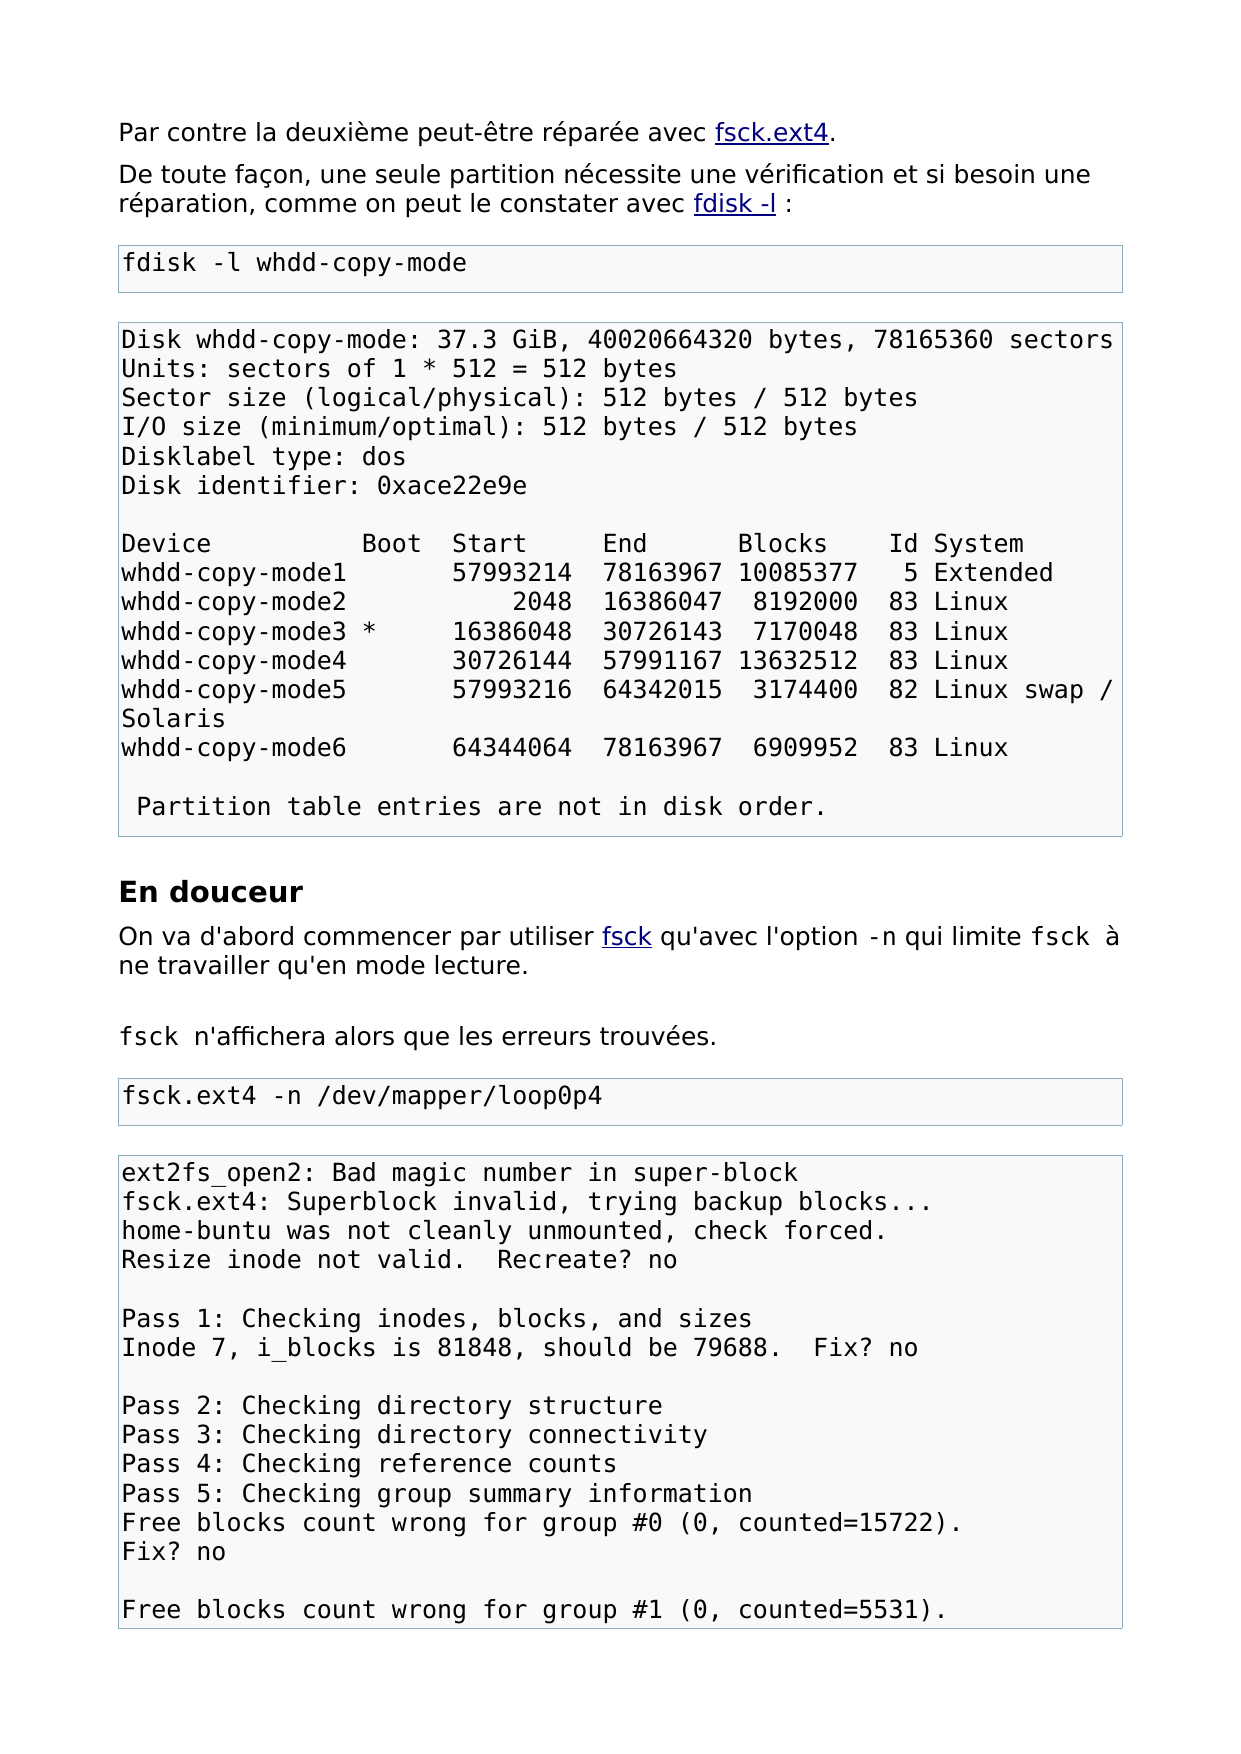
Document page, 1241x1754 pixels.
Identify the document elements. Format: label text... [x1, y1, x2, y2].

subtitle En douceur [118, 875, 1122, 909]
text Par contre la deuxième peut-être réparée avec fsck.ext4. [118, 118, 1122, 147]
text On va d'abord commencer par utiliser fsck qu'avec l'option -n qui limite fsck à ne travailler qu'en mode lecture. [118, 922, 1122, 1009]
table_header Disk whdd-copy-mode: 37.3 GiB, 40020664320 bytes, 78165360 sectors Units: sectors of 1 * 512 = 512 bytes Sector size (logical/physical): 512 bytes / 512 bytes I/O size (minimum/optimal): 512 bytes / 512 bytes Disklabel type: dos Disk identifier: 0xace22e9e Device Boot Start End Blocks Id System whdd-copy-mode1 57993214 78163967 10085377 5 Extended whdd-copy-mode2 2048 16386047 8192000 83 Linux whdd-copy-mode3 * 16386048 30726143 7170048 83 Linux whdd-copy-mode4 30726144 57991167 13632512 83 Linux whdd-copy-mode5 57993216 64342015 3174400 82 Linux swap / Solaris whdd-copy-mode6 64344064 78163967 6909952 83 Linux Partition table entries are not in disk order. [119, 323, 1122, 836]
table_header fsck.ext4 -n /dev/mapper/loop0p4 [119, 1079, 1122, 1125]
text fsck n'affichera alors que les erreurs trouvées. [118, 1022, 1122, 1051]
text De toute façon, une seule partition nécessite une vérification et si besoin une réparation, comme on peut le constater avec fdisk -l : [118, 160, 1122, 218]
table_header ext2fs_open2: Bad magic number in super-block fsck.ext4: Superblock invalid, trying backup blocks... home-buntu was not cleanly unmounted, check forced. Resize inode not valid. Recreate? no Pass 1: Checking inodes, blocks, and sizes Inode 7, i_blocks is 81848, should be 79688. Fix? no Pass 2: Checking directory structure Pass 3: Checking directory connectivity Pass 4: Checking reference counts Pass 5: Checking group summary information Free blocks count wrong for group #0 (0, counted=15722). Fix? no Free blocks count wrong for group #1 (0, counted=5531). [119, 1156, 1122, 1627]
table_header fdisk -l whdd-copy-mode [119, 246, 1122, 292]
